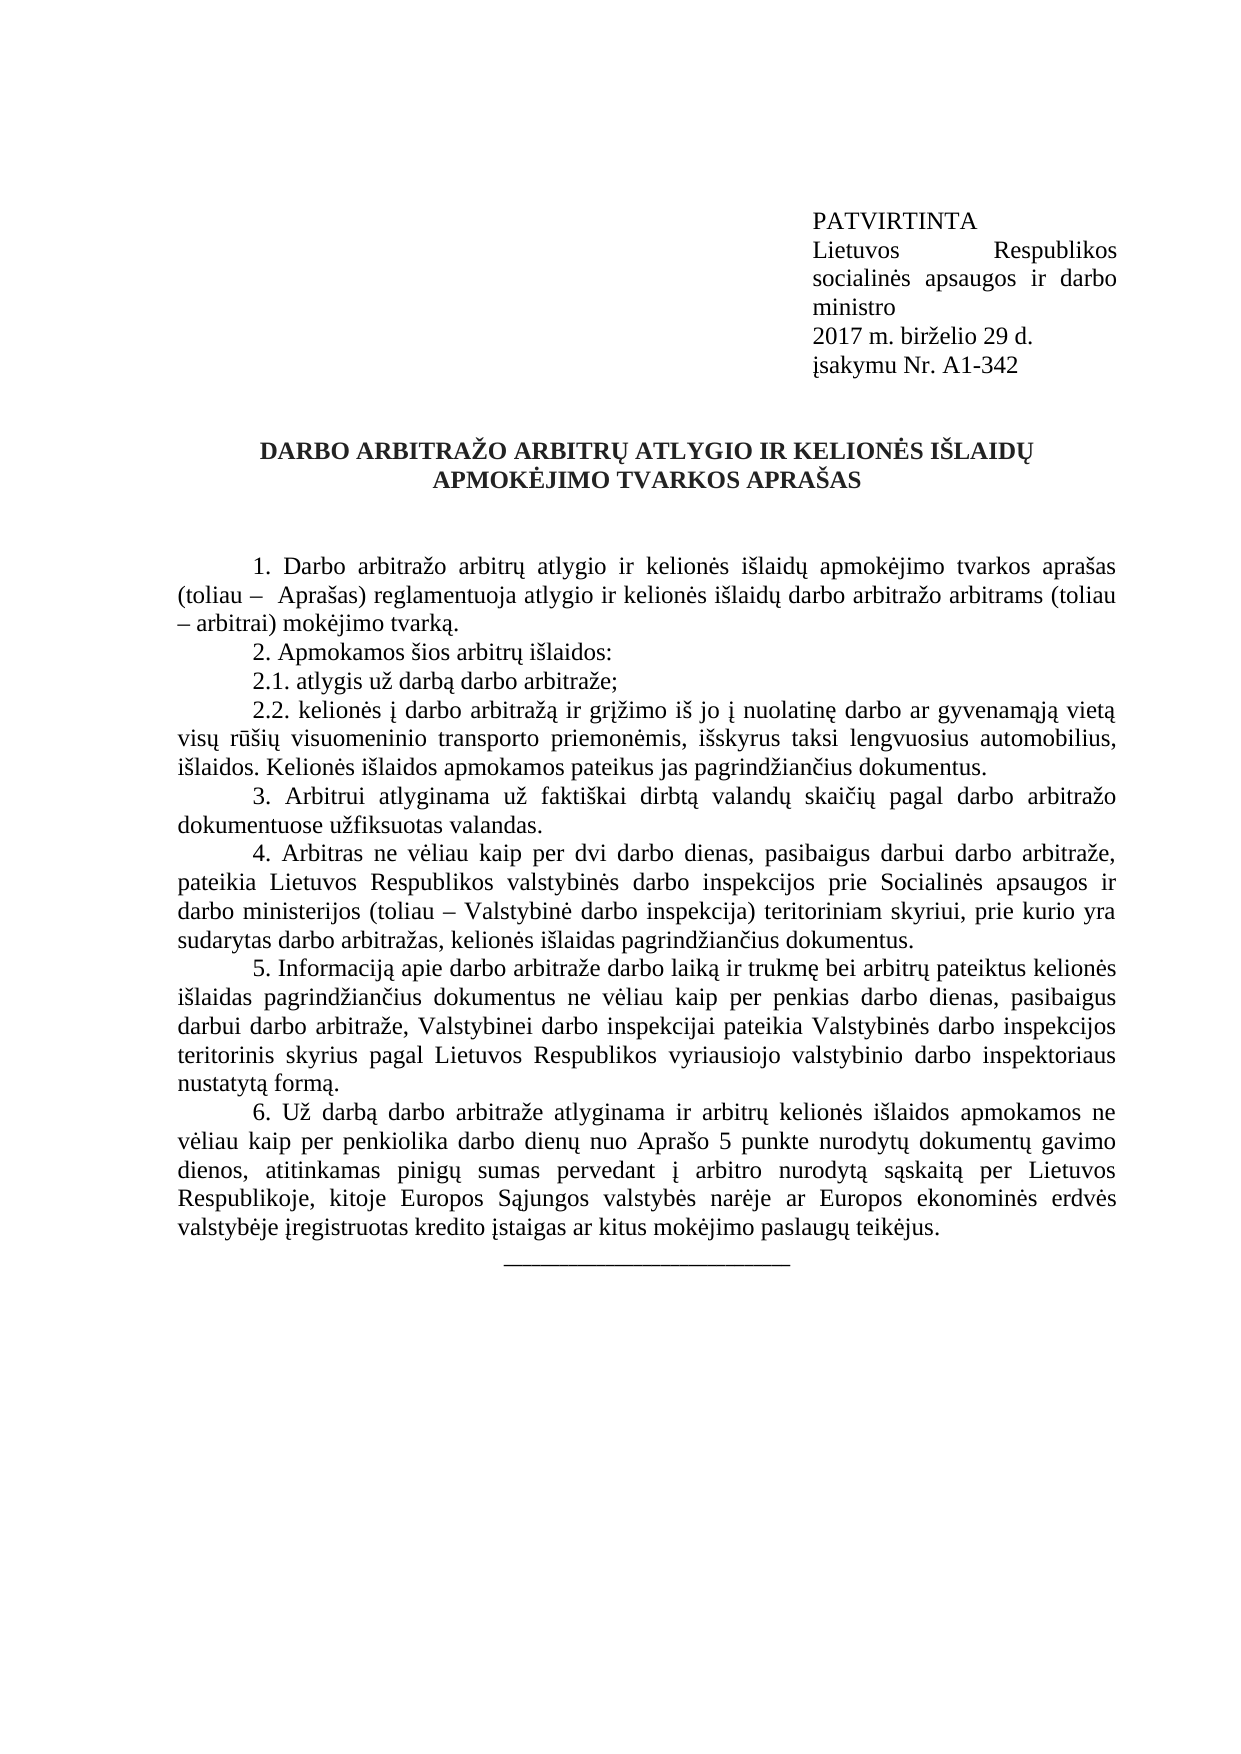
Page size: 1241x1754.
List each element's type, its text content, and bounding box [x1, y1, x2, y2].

text 3. Arbitrui atlyginama už faktiškai dirbtą valandų skaičių pagal darbo arbitražo dokumentuose užfiksuotas valandas. [177, 781, 1117, 838]
text PATVIRTINTA [812, 206, 1117, 235]
text Lietuvos Respublikos socialinės apsaugos ir darbo ministro [812, 235, 1117, 321]
text 6. Už darbą darbo arbitraže atlyginama ir arbitrų kelionės išlaidos apmokamos ne vėliau kaip per penkiolika darbo dienų nuo Aprašo 5 punkte nurodytų dokumentų gavimo dienos, atitinkamas pinigų sumas pervedant į arbitro nurodytą sąskaitą per Lietuvos Respublikoje, kitoje Europos Sąjungos valstybės narėje ar Europos ekonominės erdvės valstybėje įregistruotas kredito įstaigas ar kitus mokėjimo paslaugų teikėjus. [177, 1097, 1117, 1241]
text 1. Darbo arbitražo arbitrų atlygio ir kelionės išlaidų apmokėjimo tvarkos aprašas (toliau – Aprašas) reglamentuoja atlygio ir kelionės išlaidų darbo arbitražo arbitrams (toliau – arbitrai) mokėjimo tvarką. [177, 551, 1117, 637]
text 2017 m. birželio 29 d. [812, 321, 1117, 350]
text įsakymu Nr. A1-342 [812, 350, 1117, 378]
text 2.1. atlygis už darbą darbo arbitraže; [177, 666, 1117, 695]
text DARBO ARBITRAŽO ARBITRŲ ATLYGIO IR KELIONĖS IŠLAIDŲ APMOKĖJIMO TVARKOS APRAŠAS [177, 436, 1117, 493]
text 2.2. kelionės į darbo arbitražą ir grįžimo iš jo į nuolatinę darbo ar gyvenamąją vietą visų rūšių visuomeninio transporto priemonėmis, išskyrus taksi lengvuosius automobilius, išlaidos. Kelionės išlaidos apmokamos pateikus jas pagrindžiančius dokumentus. [177, 695, 1117, 781]
text 5. Informaciją apie darbo arbitraže darbo laiką ir trukmę bei arbitrų pateiktus kelionės išlaidas pagrindžiančius dokumentus ne vėliau kaip per penkias darbo dienas, pasibaigus darbui darbo arbitraže, Valstybinei darbo inspekcijai pateikia Valstybinės darbo inspekcijos teritorinis skyrius pagal Lietuvos Respublikos vyriausiojo valstybinio darbo inspektoriaus nustatytą formą. [177, 953, 1117, 1097]
text 4. Arbitras ne vėliau kaip per dvi darbo dienas, pasibaigus darbui darbo arbitraže, pateikia Lietuvos Respublikos valstybinės darbo inspekcijos prie Socialinės apsaugos ir darbo ministerijos (toliau – Valstybinė darbo inspekcija) teritoriniam skyriui, prie kurio yra sudarytas darbo arbitražas, kelionės išlaidas pagrindžiančius dokumentus. [177, 838, 1117, 953]
text 2. Apmokamos šios arbitrų išlaidos: [177, 637, 1117, 666]
text _______________________________ [177, 1241, 1117, 1269]
